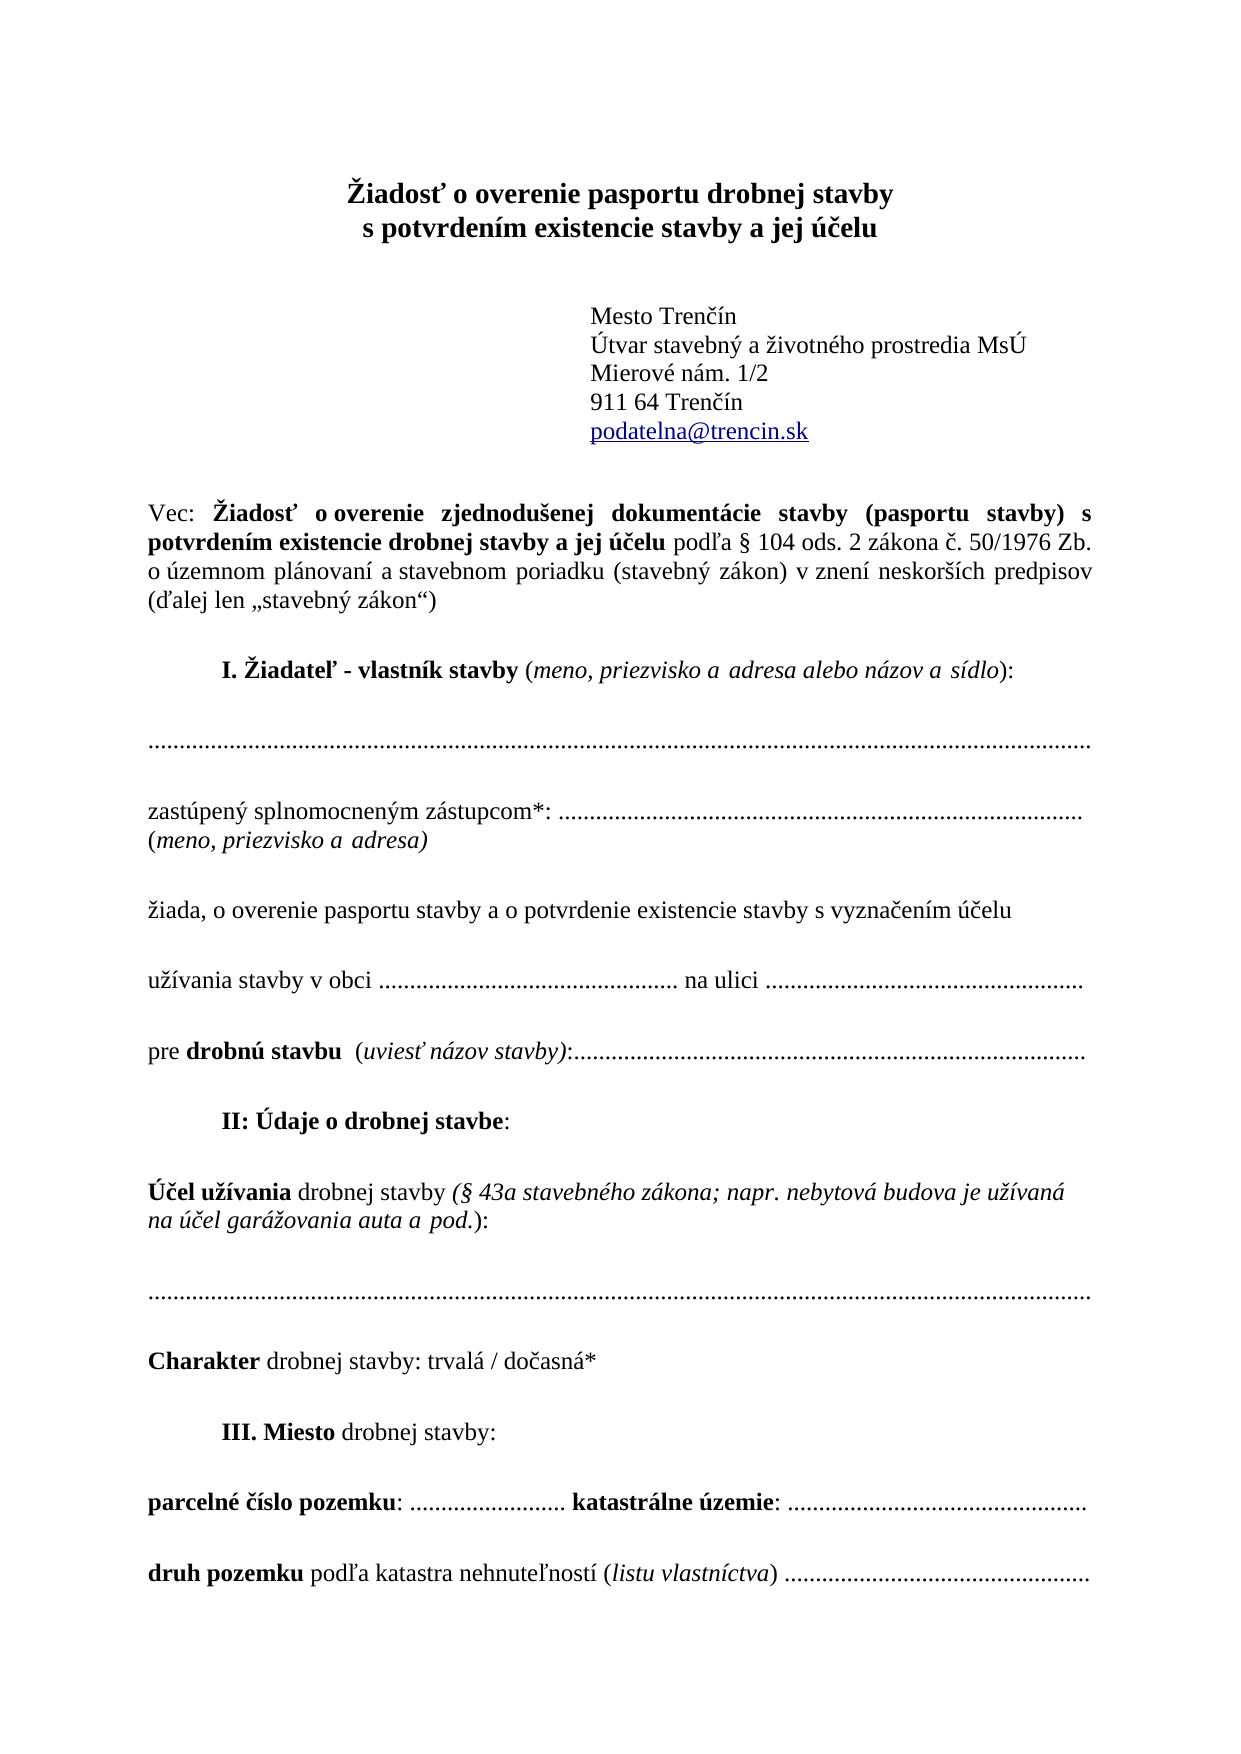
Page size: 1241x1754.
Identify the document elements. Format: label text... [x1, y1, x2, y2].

text parcelné číslo pozemku: ......................... katastrálne územie: ................................................ [148, 1487, 1093, 1516]
text Útvar stavebný a životného prostredia MsÚ [148, 330, 1093, 358]
text II: Údaje o drobnej stavbe: [148, 1106, 1093, 1135]
text s potvrdením existencie stavby a jej účelu [148, 210, 1093, 243]
text žiada, o overenie pasportu stavby a o potvrdenie existencie stavby s vyznačením účelu [148, 895, 1093, 924]
text Mesto Trenčín [516, 301, 1093, 330]
text 911 64 Trenčín [148, 387, 1093, 416]
text pre drobnú stavbu (uviesť názov stavby):.................................................................................. [148, 1036, 1093, 1065]
text Vec: Žiadosť o overenie zjednodušenej dokumentácie stavby (pasportu stavby) s potvrdením existencie drobnej stavby a jej účelu podľa § 104 ods. 2 zákona č. 50/1976 Zb. o územnom plánovaní a stavebnom poriadku (stavebný zákon) v znení neskorších predpisov (ďalej len „stavebný zákon“) [148, 498, 1093, 613]
text ....................................................................................................................................................... [148, 1276, 1093, 1305]
text užívania stavby v obci ................................................ na ulici ................................................... [148, 966, 1093, 994]
text zastúpený splnomocneným zástupcom*: .................................................................................... (meno, priezvisko a adresa) [148, 796, 1093, 853]
text III. Miesto drobnej stavby: [148, 1417, 1093, 1446]
text podatelna@trencin.sk [148, 416, 1093, 445]
text ....................................................................................................................................................... [148, 726, 1093, 754]
text druh pozemku podľa katastra nehnuteľností (listu vlastníctva) ................................................. [148, 1558, 1093, 1586]
text Charakter drobnej stavby: trvalá / dočasná* [148, 1346, 1093, 1375]
text Účel užívania drobnej stavby (§ 43a stavebného zákona; napr. nebytová budova je užívaná na účel garážovania auta a pod.): [148, 1177, 1093, 1234]
text I. Žiadateľ - vlastník stavby (meno, priezvisko a adresa alebo názov a sídlo): [148, 655, 1093, 684]
text Žiadosť o overenie pasportu drobnej stavby [148, 176, 1093, 210]
text Mierové nám. 1/2 [516, 358, 1093, 387]
